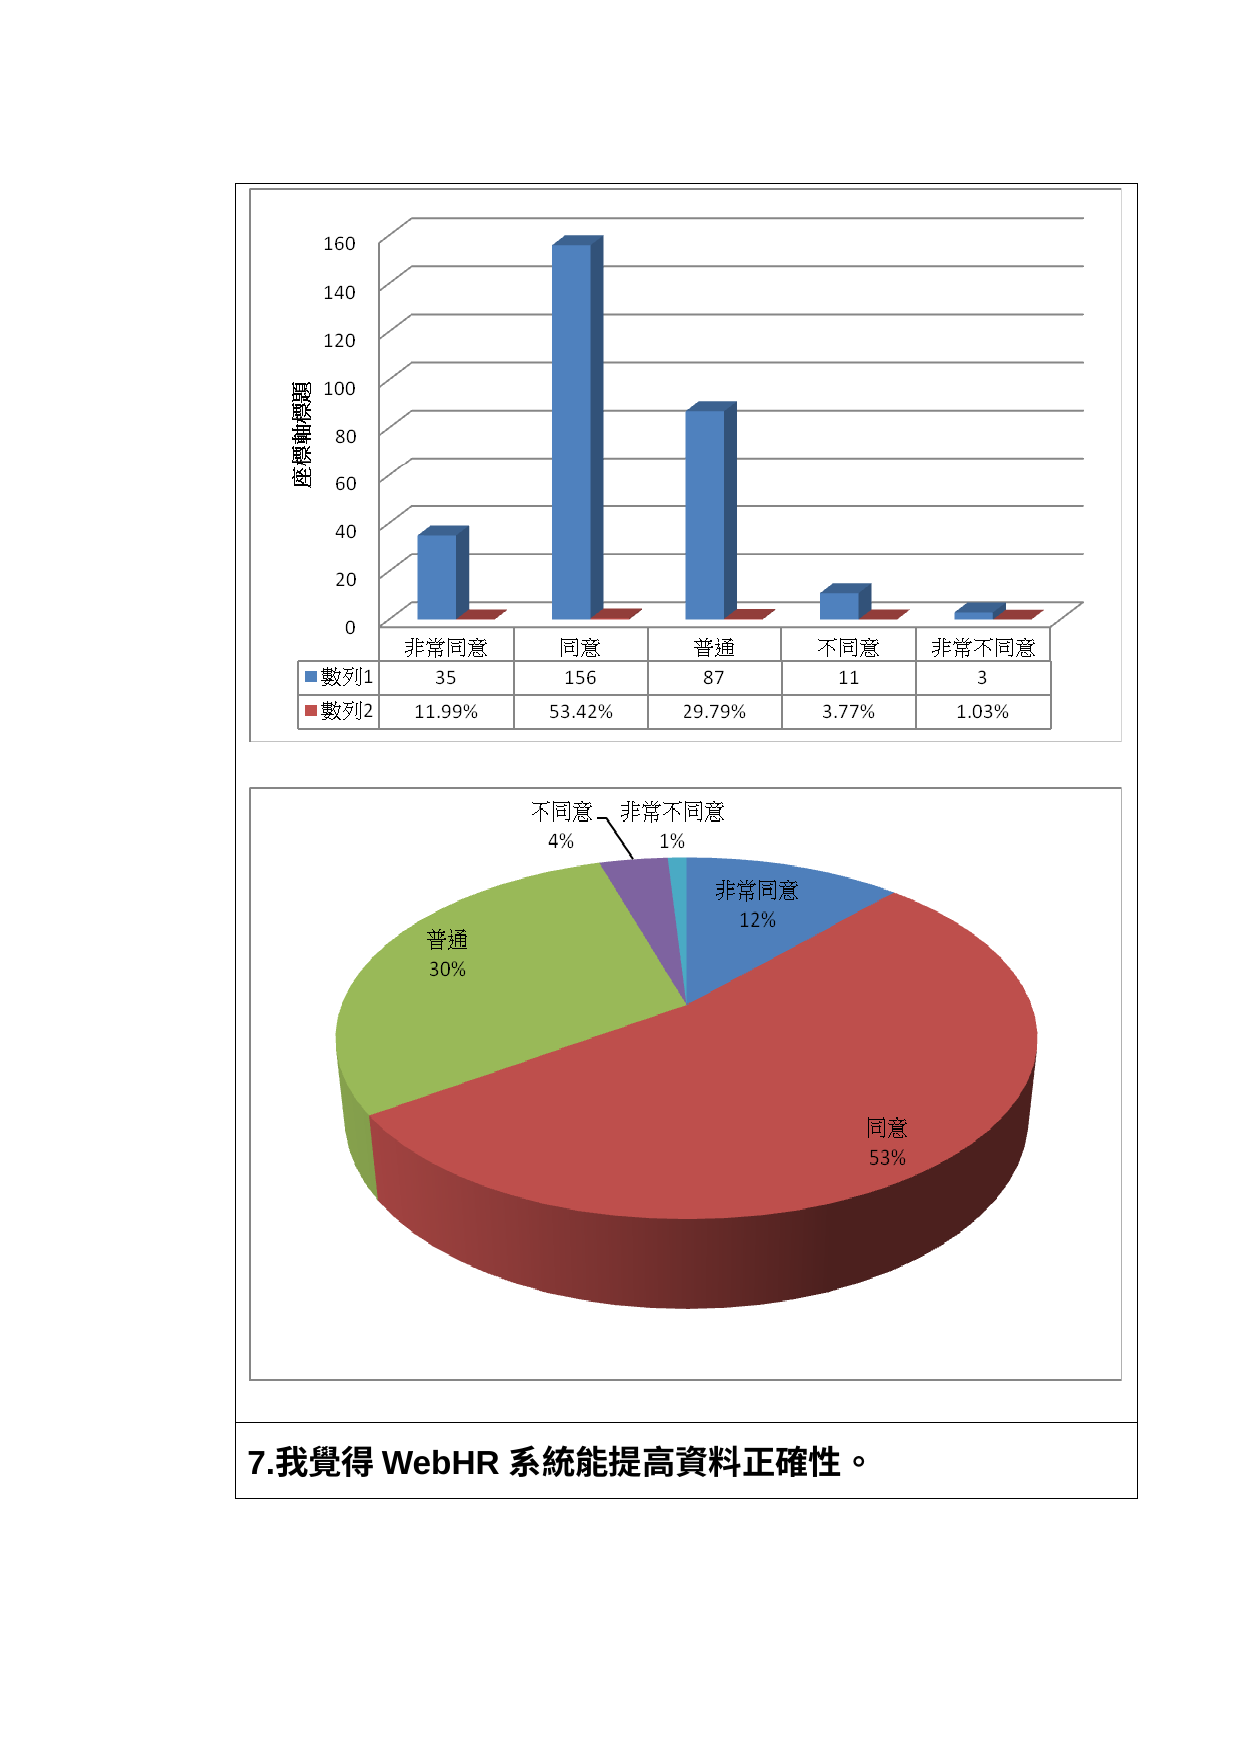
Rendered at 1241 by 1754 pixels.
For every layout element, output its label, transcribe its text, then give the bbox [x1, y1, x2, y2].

table_cell 我覺得WebHR 系統能提高資料正確性。 [236, 1423, 1137, 1498]
picture [248, 188, 1122, 742]
picture [248, 787, 1122, 1381]
table_cell [236, 184, 1137, 1422]
